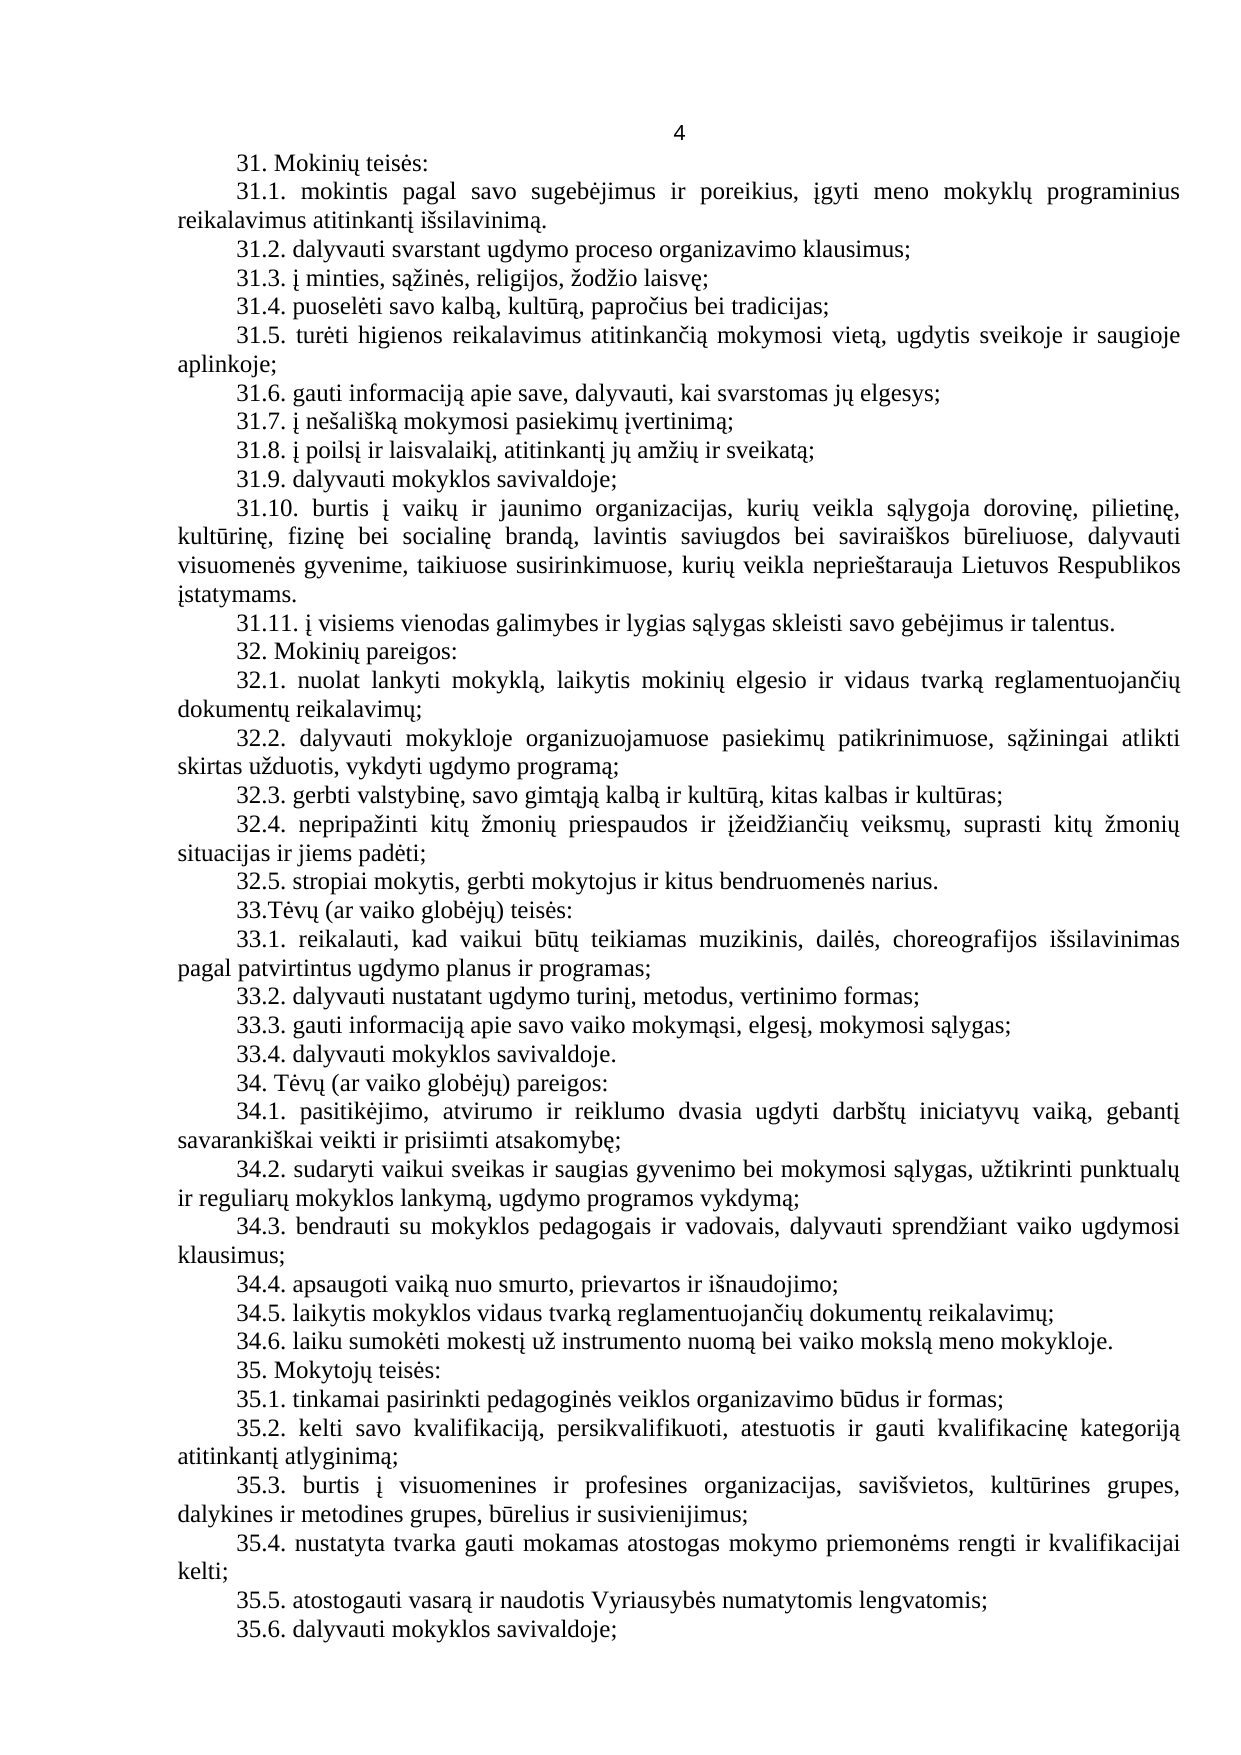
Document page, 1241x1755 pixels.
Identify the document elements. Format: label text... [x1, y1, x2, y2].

text 31.6. gauti informaciją apie save, dalyvauti, kai svarstomas jų elgesys; [177, 378, 1181, 406]
text 31.9. dalyvauti mokyklos savivaldoje; [177, 464, 1181, 493]
text 32.5. stropiai mokytis, gerbti mokytojus ir kitus bendruomenės narius. [177, 866, 1181, 895]
text 34.4. apsaugoti vaiką nuo smurto, prievartos ir išnaudojimo; [177, 1269, 1181, 1298]
text 31.4. puoselėti savo kalbą, kultūrą, papročius bei tradicijas; [177, 291, 1181, 320]
text 31.8. į poilsį ir laisvalaikį, atitinkantį jų amžių ir sveikatą; [177, 435, 1181, 464]
text 35. Mokytojų teisės: [177, 1355, 1181, 1384]
text 32.2. dalyvauti mokykloje organizuojamuose pasiekimų patikrinimuose, sąžiningai atlikti skirtas užduotis, vykdyti ugdymo programą; [177, 723, 1181, 780]
text 35.4. nustatyta tvarka gauti mokamas atostogas mokymo priemonėms rengti ir kvalifikacijai kelti; [177, 1528, 1181, 1585]
text 33.3. gauti informaciją apie savo vaiko mokymąsi, elgesį, mokymosi sąlygas; [177, 1010, 1181, 1039]
text 31.5. turėti higienos reikalavimus atitinkančią mokymosi vietą, ugdytis sveikoje ir saugioje aplinkoje; [177, 320, 1181, 378]
text 31.1. mokintis pagal savo sugebėjimus ir poreikius, įgyti meno mokyklų programinius reikalavimus atitinkantį išsilavinimą. [177, 176, 1181, 234]
text 33.Tėvų (ar vaiko globėjų) teisės: [177, 895, 1181, 924]
text 34.5. laikytis mokyklos vidaus tvarką reglamentuojančių dokumentų reikalavimų; [177, 1298, 1181, 1326]
text 31.11. į visiems vienodas galimybes ir lygias sąlygas skleisti savo gebėjimus ir talentus. [177, 608, 1181, 636]
text 33.4. dalyvauti mokyklos savivaldoje. [177, 1039, 1181, 1068]
text 35.6. dalyvauti mokyklos savivaldoje; [177, 1614, 1181, 1643]
text 31.3. į minties, sąžinės, religijos, žodžio laisvę; [177, 263, 1181, 291]
text 35.1. tinkamai pasirinkti pedagoginės veiklos organizavimo būdus ir formas; [177, 1384, 1181, 1413]
text 32.4. nepripažinti kitų žmonių priespaudos ir įžeidžiančių veiksmų, suprasti kitų žmonių situacijas ir jiems padėti; [177, 809, 1181, 866]
text 33.1. reikalauti, kad vaikui būtų teikiamas muzikinis, dailės, choreografijos išsilavinimas pagal patvirtintus ugdymo planus ir programas; [177, 924, 1181, 981]
text 34.6. laiku sumokėti mokestį už instrumento nuomą bei vaiko mokslą meno mokykloje. [177, 1326, 1181, 1355]
text 32.3. gerbti valstybinę, savo gimtąją kalbą ir kultūrą, kitas kalbas ir kultūras; [177, 780, 1181, 809]
text 33.2. dalyvauti nustatant ugdymo turinį, metodus, vertinimo formas; [177, 981, 1181, 1010]
text 34.2. sudaryti vaikui sveikas ir saugias gyvenimo bei mokymosi sąlygas, užtikrinti punktualų ir reguliarų mokyklos lankymą, ugdymo programos vykdymą; [177, 1154, 1181, 1211]
text 32. Mokinių pareigos: [177, 636, 1181, 665]
text 31.2. dalyvauti svarstant ugdymo proceso organizavimo klausimus; [177, 234, 1181, 263]
text 31.7. į nešališką mokymosi pasiekimų įvertinimą; [177, 406, 1181, 435]
text 35.2. kelti savo kvalifikaciją, persikvalifikuoti, atestuotis ir gauti kvalifikacinę kategoriją atitinkantį atlyginimą; [177, 1413, 1181, 1470]
text 31.10. burtis į vaikų ir jaunimo organizacijas, kurių veikla sąlygoja dorovinę, pilietinę, kultūrinę, fizinę bei socialinę brandą, lavintis saviugdos bei saviraiškos būreliuose, dalyvauti visuomenės gyvenime, taikiuose susirinkimuose, kurių veikla neprieštarauja Lietuvos Respublikos įstatymams. [177, 493, 1181, 608]
text 31. Mokinių teisės: [177, 148, 1181, 176]
text 34. Tėvų (ar vaiko globėjų) pareigos: [177, 1068, 1181, 1096]
text 34.1. pasitikėjimo, atvirumo ir reiklumo dvasia ugdyti darbštų iniciatyvų vaiką, gebantį savarankiškai veikti ir prisiimti atsakomybę; [177, 1096, 1181, 1154]
text 34.3. bendrauti su mokyklos pedagogais ir vadovais, dalyvauti sprendžiant vaiko ugdymosi klausimus; [177, 1211, 1181, 1269]
text 35.5. atostogauti vasarą ir naudotis Vyriausybės numatytomis lengvatomis; [177, 1585, 1181, 1614]
text 35.3. burtis į visuomenines ir profesines organizacijas, savišvietos, kultūrines grupes, dalykines ir metodines grupes, būrelius ir susivienijimus; [177, 1470, 1181, 1528]
text 32.1. nuolat lankyti mokyklą, laikytis mokinių elgesio ir vidaus tvarką reglamentuojančių dokumentų reikalavimų; [177, 665, 1181, 723]
